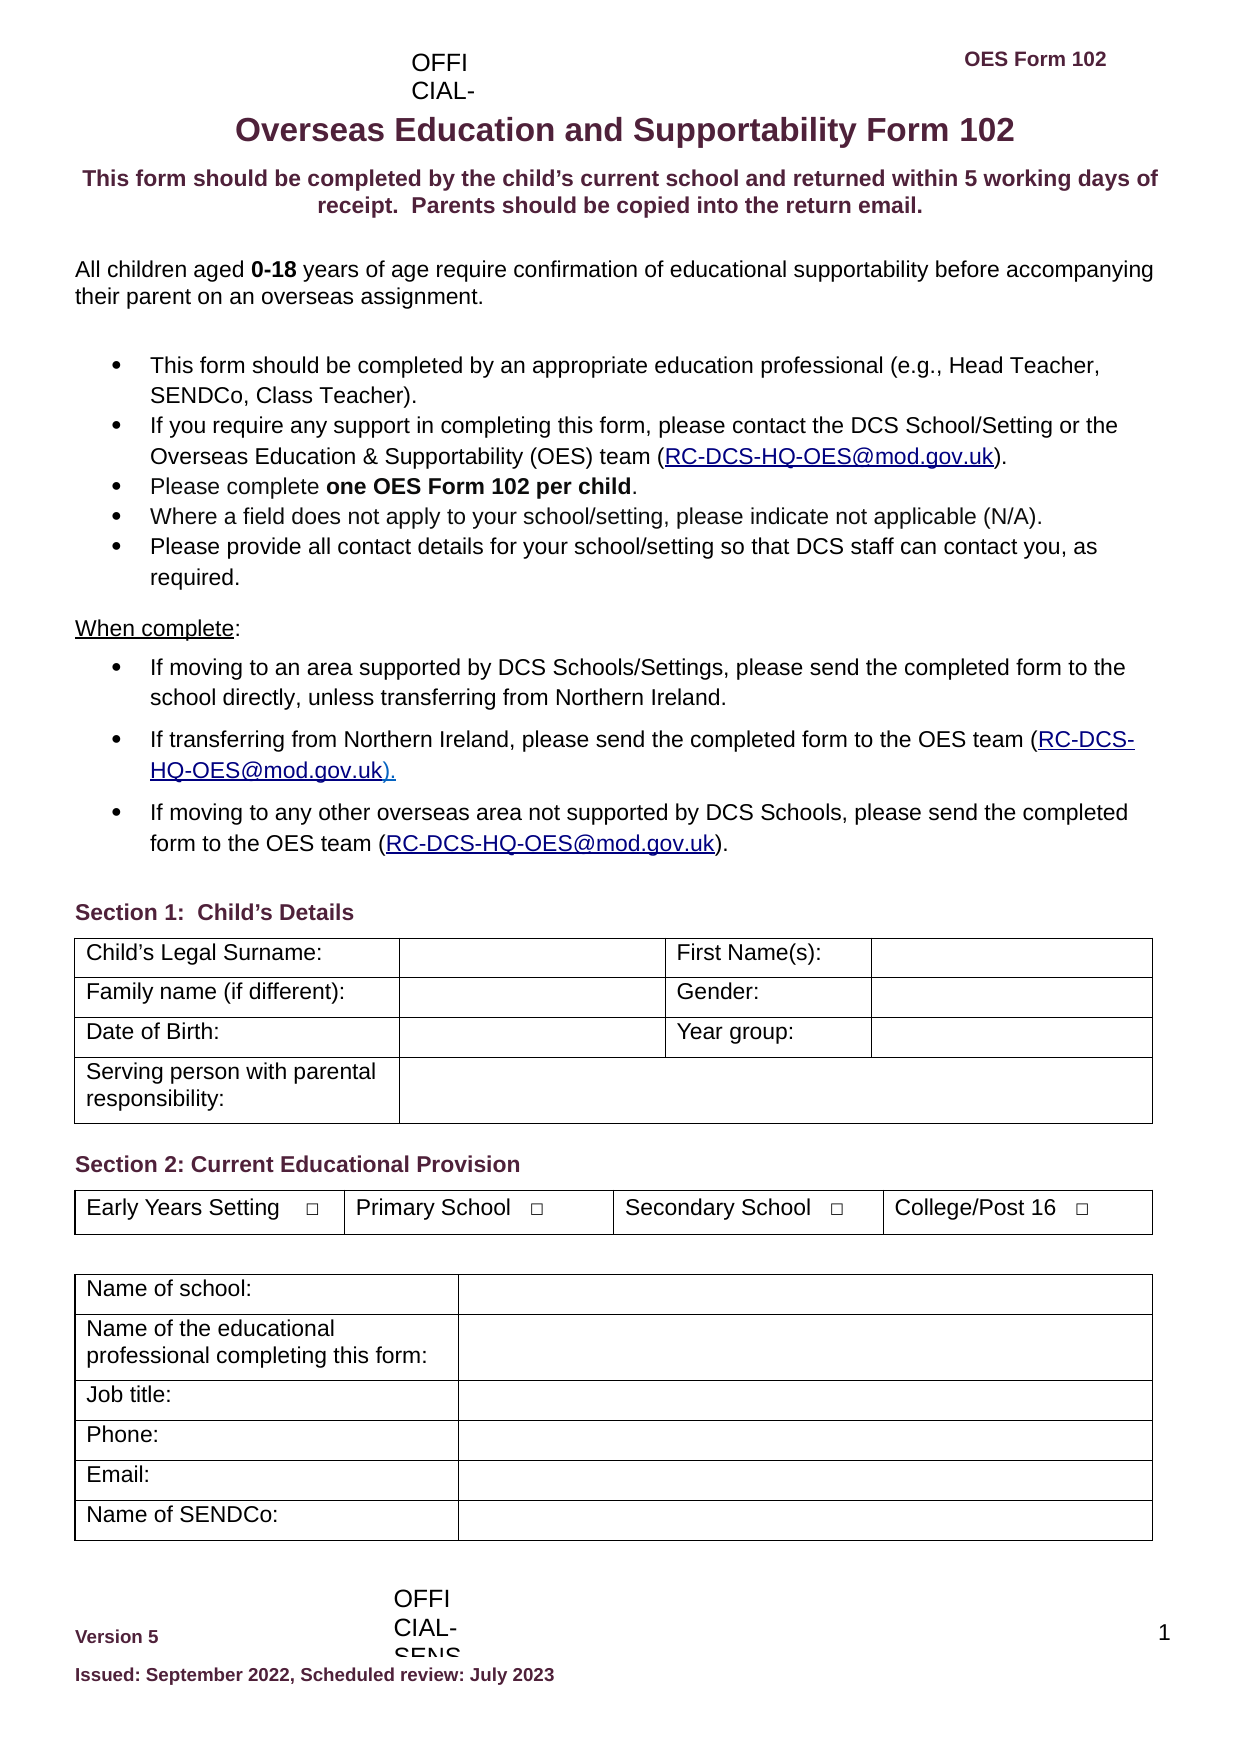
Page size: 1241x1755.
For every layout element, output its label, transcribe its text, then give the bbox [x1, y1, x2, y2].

table_cell Family name (if different): [75, 978, 399, 1017]
table_cell Email: [76, 1461, 458, 1500]
table_cell Job title: [76, 1381, 458, 1420]
table_cell [459, 1315, 1152, 1380]
list If moving to an area supported by DCS Schools/Settings, please send the completed form to the school directly, unless transferring from Northern Ireland. [112, 653, 1165, 710]
text This form should be completed by the child’s current school and returned within 5 working days of receipt. Parents should be copied into the return email. [75, 165, 1165, 218]
table_cell Year group: [666, 1018, 871, 1057]
list If moving to any other overseas area not supported by DCS Schools, please send the completed form to the OES team (RC-DCS-HQ-OES@mod.gov.uk). [112, 799, 1165, 856]
table_cell [459, 1421, 1152, 1460]
list This form should be completed by an appropriate education professional (e.g., Head Teacher, SENDCo, Class Teacher). [112, 352, 1165, 409]
table_header [459, 1275, 1152, 1314]
list If you require any support in completing this form, please contact the DCS School/Setting or the Overseas Education & Supportability (OES) team (RC-DCS-HQ-OES@mod.gov.uk). [112, 412, 1165, 469]
table_header [400, 939, 665, 977]
table_header First Name(s): [666, 939, 871, 977]
table_cell Name of SENDCo: [76, 1501, 458, 1540]
table_cell Serving person with parental responsibility: [75, 1058, 399, 1123]
table_cell [459, 1461, 1152, 1500]
table_cell Phone: [76, 1421, 458, 1460]
text Overseas Education and Supportability Form 102 [75, 110, 1165, 148]
table_cell [400, 1058, 1152, 1123]
table_cell Date of Birth: [75, 1018, 399, 1057]
table_cell [459, 1381, 1152, 1420]
table_header [872, 939, 1152, 977]
table_cell [459, 1501, 1152, 1540]
text Section 2: Current Educational Provision [75, 1151, 1165, 1177]
table_header Primary School ☐ [345, 1191, 613, 1234]
table_header College/Post 16 ☐ [884, 1191, 1152, 1234]
table_header Name of school: [76, 1275, 458, 1314]
table_header Secondary School ☐ [614, 1191, 883, 1234]
list If transferring from Northern Ireland, please send the completed form to the OES team (RC-DCS-HQ-OES@mod.gov.uk). [112, 726, 1165, 783]
table_header Child’s Legal Surname: [75, 939, 399, 977]
list Please complete one OES Form 102 per child. [112, 473, 1165, 499]
table_cell [400, 1018, 665, 1057]
text All children aged 0-18 years of age require confirmation of educational supportability before accompanying their parent on an overseas assignment. [75, 256, 1165, 309]
table_header Early Years Setting ☐ [76, 1191, 344, 1234]
list Where a field does not apply to your school/setting, please indicate not applicable (N/A). [112, 503, 1165, 529]
table_cell Name of the educational professional completing this form: [76, 1315, 458, 1380]
text When complete: [75, 614, 1165, 641]
table_cell [400, 978, 665, 1017]
table_cell [872, 978, 1152, 1017]
table_cell [872, 1018, 1152, 1057]
table_cell Gender: [666, 978, 871, 1017]
text Section 1: Child’s Details [75, 898, 1165, 925]
list Please provide all contact details for your school/setting so that DCS staff can contact you, as required. [112, 533, 1165, 590]
